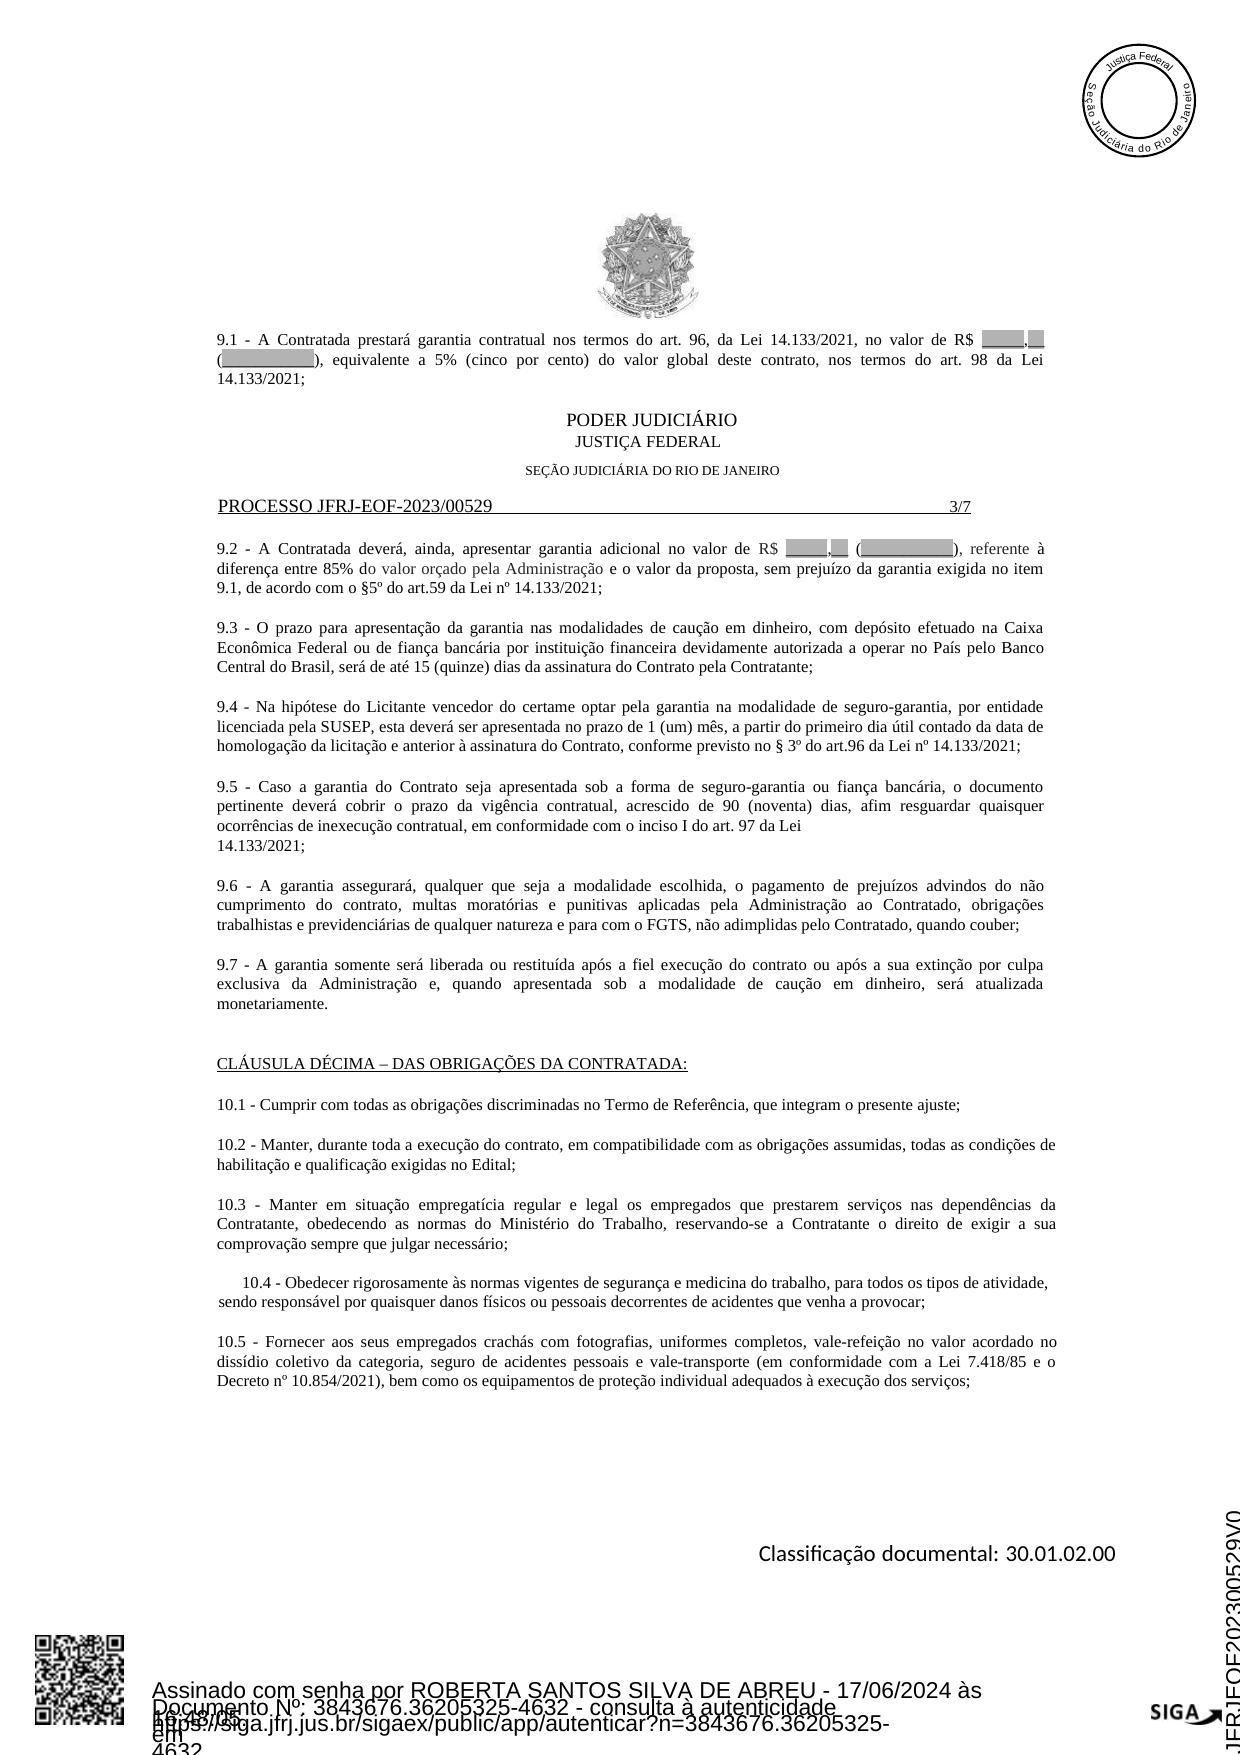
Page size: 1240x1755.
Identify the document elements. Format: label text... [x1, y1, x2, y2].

text 9.3 - O prazo para apresentação da garantia nas modalidades de caução em dinheiro, com depósito efetuado na Caixa Econômica Federal ou de fiança bancária por instituição financeira devidamente autorizada a operar no País pelo Banco Central do Brasil, será de até 15 (quinze) dias da assinatura do Contrato pela Contratante; [217, 618, 1045, 676]
text 10.1 - Cumprir com todas as obrigações discriminadas no Termo de Referência, que integram o presente ajuste; [217, 1095, 1058, 1114]
text 10.3 - Manter em situação empregatícia regular e legal os empregados que prestarem serviços nas dependências da Contratante, obedecendo as normas do Ministério do Trabalho, reservando-se a Contratante o direito de exigir a sua comprovação sempre que julgar necessário; [217, 1195, 1058, 1253]
text 9.7 - A garantia somente será liberada ou restituída após a fiel execução do contrato ou após a sua extinção por culpa exclusiva da Administração e, quando apresentada sob a modalidade de caução em dinheiro, será atualizada monetariamente. [217, 955, 1045, 1013]
text JUSTIÇA FEDERAL [336, 432, 964, 451]
text 9.2 - A Contratada deverá, ainda, apresentar garantia adicional no valor de R$ _____,__ (___________), referente à diferença entre 85% do valor orçado pela Administração e o valor da proposta, sem prejuízo da garantia exigida no item 9.1, de acordo com o §5º do art.59 da Lei nº 14.133/2021; [217, 539, 1044, 597]
text 9.5 - Caso a garantia do Contrato seja apresentada sob a forma de seguro-garantia ou fiança bancária, o documento pertinente deverá cobrir o prazo da vigência contratual, acrescido de 90 (noventa) dias, afim resguardar quaisquer ocorrências de inexecução contratual, em conformidade com o inciso I do art. 97 da Lei [217, 776, 1045, 834]
text PODER JUDICIÁRIO [287, 409, 1021, 431]
text 9.1 - A Contratada prestará garantia contratual nos termos do art. 96, da Lei 14.133/2021, no valor de R$ _____,__ (___________), equivalente a 5% (cinco por cento) do valor global deste contrato, nos termos do art. 98 da Lei 14.133/2021; [217, 330, 1044, 388]
text 9.6 - A garantia assegurará, qualquer que seja a modalidade escolhida, o pagamento de prejuízos advindos do não cumprimento do contrato, multas moratórias e punitivas aplicadas pela Administração ao Contratado, obrigações trabalhistas e previdenciárias de qualquer natureza e para com o FGTS, não adimplidas pelo Contratado, quando couber; [217, 876, 1045, 934]
text SEÇÃO JUDICIÁRIA DO RIO DE JANEIRO [217, 458, 1117, 479]
text 14.133/2021; [217, 835, 1058, 854]
text 10.5 - Fornecer aos seus empregados crachás com fotografias, uniformes completos, vale-refeição no valor acordado no dissídio coletivo da categoria, seguro de acidentes pessoais e vale-transporte (em conformidade com a Lei 7.418/85 e o Decreto nº 10.854/2021), bem como os equipamentos de proteção individual adequados à execução dos serviços; [217, 1332, 1058, 1390]
text 9.4 - Na hipótese do Licitante vencedor do certame optar pela garantia na modalidade de seguro-garantia, por entidade licenciada pela SUSEP, esta deverá ser apresentada no prazo de 1 (um) mês, a partir do primeiro dia útil contado da data de homologação da licitação e anterior à assinatura do Contrato, conforme previsto no § 3º do art.96 da Lei nº 14.133/2021; [217, 697, 1044, 755]
text 10.4 - Obedecer rigorosamente às normas vigentes de segurança e medicina do trabalho, para todos os tipos de atividade, sendo responsável por quaisquer danos físicos ou pessoais decorrentes de acidentes que venha a provocar; [218, 1274, 1079, 1311]
subtitle PROCESSO JFRJ-EOF-2023/00529 3/7 [218, 495, 1073, 516]
text 10.2 - Manter, durante toda a execução do contrato, em compatibilidade com as obrigações assumidas, todas as condições de habilitação e qualificação exigidas no Edital; [217, 1135, 1058, 1174]
text CLÁUSULA DÉCIMA – DAS OBRIGAÇÕES DA CONTRATADA: [217, 1054, 1117, 1073]
